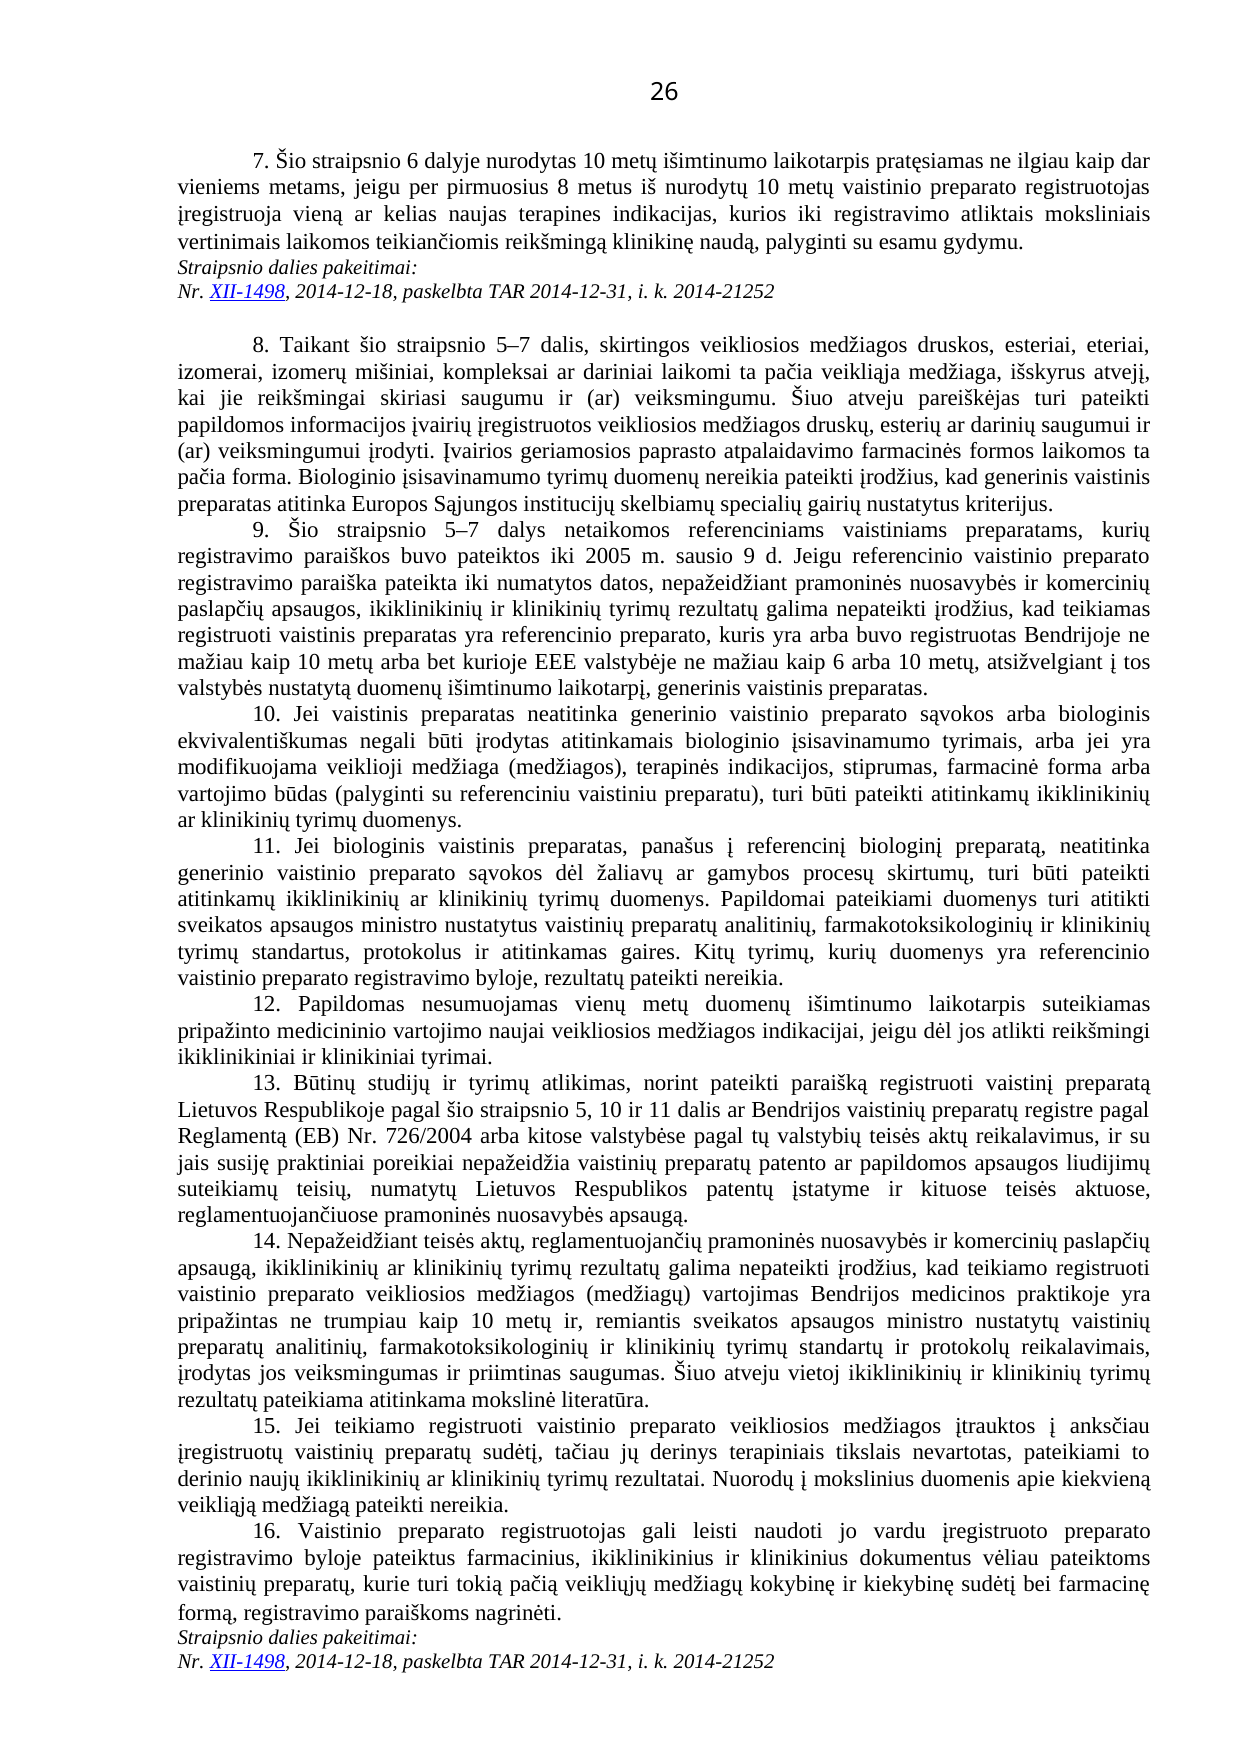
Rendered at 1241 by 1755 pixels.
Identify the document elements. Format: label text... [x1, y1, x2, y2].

text 16. Vaistinio preparato registruotojas gali leisti naudoti jo vardu įregistruoto preparato registravimo byloje pateiktus farmacinius, ikiklinikinius ir klinikinius dokumentus vėliau pateiktoms vaistinių preparatų, kurie turi tokią pačią veikliųjų medžiagų kokybinę ir kiekybinę sudėtį bei farmacinę formą, registravimo paraiškoms nagrinėti. [177, 1517, 1152, 1625]
text Straipsnio dalies pakeitimai: [177, 255, 1152, 279]
text 7. Šio straipsnio 6 dalyje nurodytas 10 metų išimtinumo laikotarpis pratęsiamas ne ilgiau kaip dar vieniems metams, jeigu per pirmuosius 8 metus iš nurodytų 10 metų vaistinio preparato registruotojas įregistruoja vieną ar kelias naujas terapines indikacijas, kurios iki registravimo atliktais moksliniais vertinimais laikomos teikiančiomis reikšmingą klinikinę naudą, palyginti su esamu gydymu. [177, 147, 1152, 255]
text 15. Jei teikiamo registruoti vaistinio preparato veikliosios medžiagos įtrauktos į anksčiau įregistruotų vaistinių preparatų sudėtį, tačiau jų derinys terapiniais tikslais nevartotas, pateikiami to derinio naujų ikiklinikinių ar klinikinių tyrimų rezultatai. Nuorodų į mokslinius duomenis apie kiekvieną veikliąją medžiagą pateikti nereikia. [177, 1412, 1152, 1517]
text 12. Papildomas nesumuojamas vienų metų duomenų išimtinumo laikotarpis suteikiamas pripažinto medicininio vartojimo naujai veikliosios medžiagos indikacijai, jeigu dėl jos atlikti reikšmingi ikiklinikiniai ir klinikiniai tyrimai. [177, 990, 1152, 1069]
text Straipsnio dalies pakeitimai: [177, 1625, 1152, 1649]
text Nr. XII-1498, 2014-12-18, paskelbta TAR 2014-12-31, i. k. 2014-21252 [177, 279, 1152, 303]
text 11. Jei biologinis vaistinis preparatas, panašus į referencinį biologinį preparatą, neatitinka generinio vaistinio preparato sąvokos dėl žaliavų ar gamybos procesų skirtumų, turi būti pateikti atitinkamų ikiklinikinių ar klinikinių tyrimų duomenys. Papildomai pateikiami duomenys turi atitikti sveikatos apsaugos ministro nustatytus vaistinių preparatų analitinių, farmakotoksikologinių ir klinikinių tyrimų standartus, protokolus ir atitinkamas gaires. Kitų tyrimų, kurių duomenys yra referencinio vaistinio preparato registravimo byloje, rezultatų pateikti nereikia. [177, 832, 1152, 990]
text 10. Jei vaistinis preparatas neatitinka generinio vaistinio preparato sąvokos arba biologinis ekvivalentiškumas negali būti įrodytas atitinkamais biologinio įsisavinamumo tyrimais, arba jei yra modifikuojama veiklioji medžiaga (medžiagos), terapinės indikacijos, stiprumas, farmacinė forma arba vartojimo būdas (palyginti su referenciniu vaistiniu preparatu), turi būti pateikti atitinkamų ikiklinikinių ar klinikinių tyrimų duomenys. [177, 701, 1152, 832]
text 8. Taikant šio straipsnio 5–7 dalis, skirtingos veikliosios medžiagos druskos, esteriai, eteriai, izomerai, izomerų mišiniai, kompleksai ar dariniai laikomi ta pačia veikliąja medžiaga, išskyrus atvejį, kai jie reikšmingai skiriasi saugumu ir (ar) veiksmingumu. Šiuo atveju pareiškėjas turi pateikti papildomos informacijos įvairių įregistruotos veikliosios medžiagos druskų, esterių ar darinių saugumui ir (ar) veiksmingumui įrodyti. Įvairios geriamosios paprasto atpalaidavimo farmacinės formos laikomos ta pačia forma. Biologinio įsisavinamumo tyrimų duomenų nereikia pateikti įrodžius, kad generinis vaistinis preparatas atitinka Europos Sąjungos institucijų skelbiamų specialių gairių nustatytus kriterijus. [177, 332, 1152, 516]
text 14. Nepažeidžiant teisės aktų, reglamentuojančių pramoninės nuosavybės ir komercinių paslapčių apsaugą, ikiklinikinių ar klinikinių tyrimų rezultatų galima nepateikti įrodžius, kad teikiamo registruoti vaistinio preparato veikliosios medžiagos (medžiagų) vartojimas Bendrijos medicinos praktikoje yra pripažintas ne trumpiau kaip 10 metų ir, remiantis sveikatos apsaugos ministro nustatytų vaistinių preparatų analitinių, farmakotoksikologinių ir klinikinių tyrimų standartų ir protokolų reikalavimais, įrodytas jos veiksmingumas ir priimtinas saugumas. Šiuo atveju vietoj ikiklinikinių ir klinikinių tyrimų rezultatų pateikiama atitinkama mokslinė literatūra. [177, 1228, 1152, 1412]
text 9. Šio straipsnio 5–7 dalys netaikomos referenciniams vaistiniams preparatams, kurių registravimo paraiškos buvo pateiktos iki 2005 m. sausio 9 d. Jeigu referencinio vaistinio preparato registravimo paraiška pateikta iki numatytos datos, nepažeidžiant pramoninės nuosavybės ir komercinių paslapčių apsaugos, ikiklinikinių ir klinikinių tyrimų rezultatų galima nepateikti įrodžius, kad teikiamas registruoti vaistinis preparatas yra referencinio preparato, kuris yra arba buvo registruotas Bendrijoje ne mažiau kaip 10 metų arba bet kurioje EEE valstybėje ne mažiau kaip 6 arba 10 metų, atsižvelgiant į tos valstybės nustatytą duomenų išimtinumo laikotarpį, generinis vaistinis preparatas. [177, 516, 1152, 701]
text Nr. XII-1498, 2014-12-18, paskelbta TAR 2014-12-31, i. k. 2014-21252 [177, 1649, 1152, 1673]
text 13. Būtinų studijų ir tyrimų atlikimas, norint pateikti paraišką registruoti vaistinį preparatą Lietuvos Respublikoje pagal šio straipsnio 5, 10 ir 11 dalis ar Bendrijos vaistinių preparatų registre pagal Reglamentą (EB) Nr. 726/2004 arba kitose valstybėse pagal tų valstybių teisės aktų reikalavimus, ir su jais susiję praktiniai poreikiai nepažeidžia vaistinių preparatų patento ar papildomos apsaugos liudijimų suteikiamų teisių, numatytų Lietuvos Respublikos patentų įstatyme ir kituose teisės aktuose, reglamentuojančiuose pramoninės nuosavybės apsaugą. [177, 1069, 1152, 1228]
